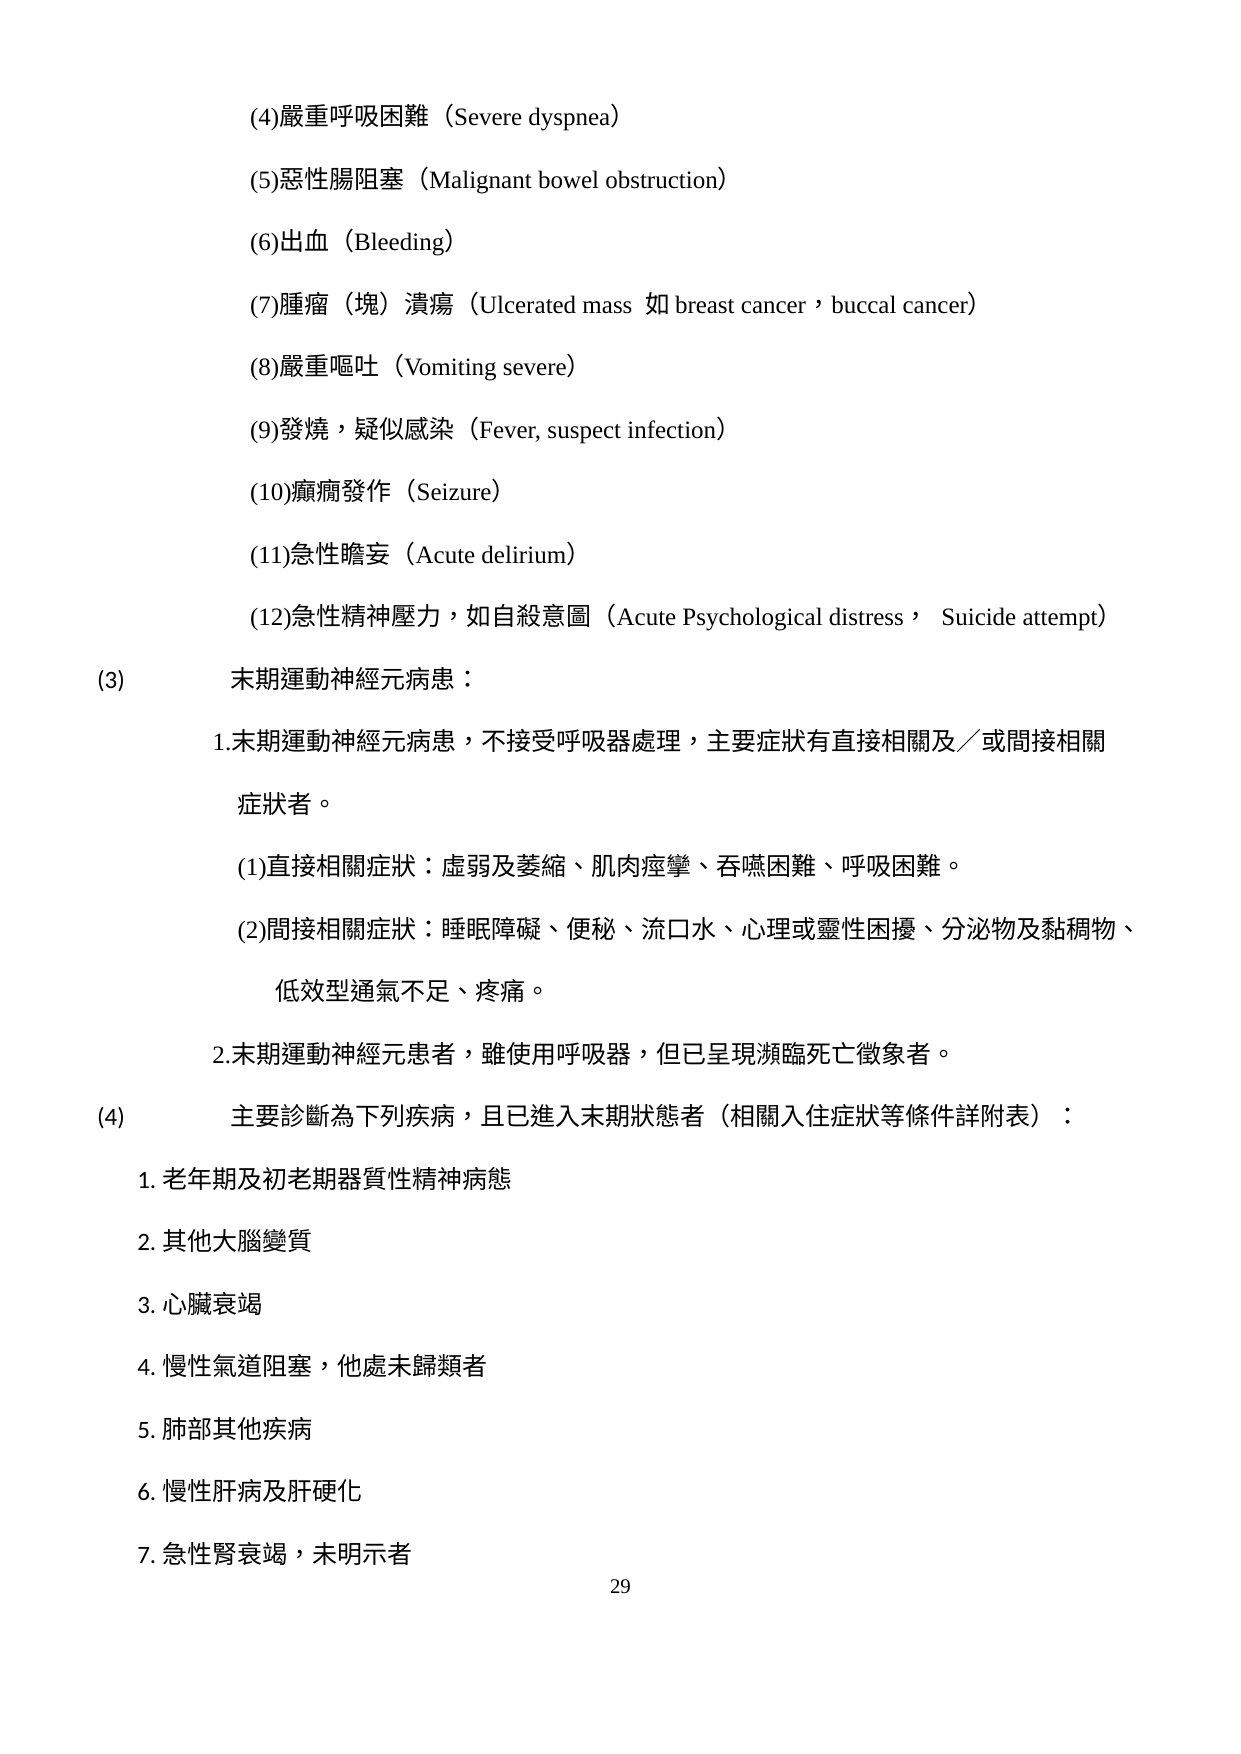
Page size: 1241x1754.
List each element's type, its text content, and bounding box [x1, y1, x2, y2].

list 肺部其他疾病 [112, 1386, 1128, 1448]
list 慢性氣道阻塞，他處未歸類者 [112, 1323, 1128, 1386]
text 1.末期運動神經元病患，不接受呼吸器處理，主要症狀有直接相關及／或間接相關症狀者。 [212, 698, 1128, 823]
text (9)發燒，疑似感染（Fever, suspect infection） [250, 386, 1128, 448]
text (5)惡性腸阻塞（Malignant bowel obstruction） [250, 136, 1128, 198]
text (11)急性瞻妄（Acute delirium） [250, 511, 1128, 573]
list 末期運動神經元病患： [112, 636, 1128, 698]
list 其他大腦變質 [112, 1198, 1128, 1261]
list 慢性肝病及肝硬化 [112, 1448, 1128, 1511]
list 主要診斷為下列疾病，且已進入末期狀態者（相關入住症狀等條件詳附表）： [112, 1073, 1128, 1136]
text 2.末期運動神經元患者，雖使用呼吸器，但已呈現瀕臨死亡徵象者。 [196, 1011, 1128, 1073]
text (2)間接相關症狀：睡眠障礙、便秘、流口水、心理或靈性困擾、分泌物及黏稠物、低效型通氣不足、疼痛。 [237, 886, 1128, 1011]
text (8)嚴重嘔吐（Vomiting severe） [250, 323, 1128, 386]
text (12)急性精神壓力，如自殺意圖（Acute Psychological distress， Suicide attempt） [250, 573, 1128, 636]
list 急性腎衰竭，未明示者 [112, 1511, 1128, 1573]
text (10)癲癇發作（Seizure） [250, 448, 1128, 511]
list 心臟衰竭 [112, 1261, 1128, 1323]
list 老年期及初老期器質性精神病態 [112, 1136, 1128, 1198]
text (7)腫瘤（塊）潰瘍（Ulcerated mass 如breast cancer，buccal cancer） [250, 261, 1128, 323]
text (6)出血（Bleeding） [250, 198, 1128, 261]
text (1)直接相關症狀：虛弱及萎縮、肌肉痙攣、吞嚥困難、呼吸困難。 [196, 823, 1128, 886]
text (4)嚴重呼吸困難（Severe dyspnea） [250, 73, 1128, 136]
